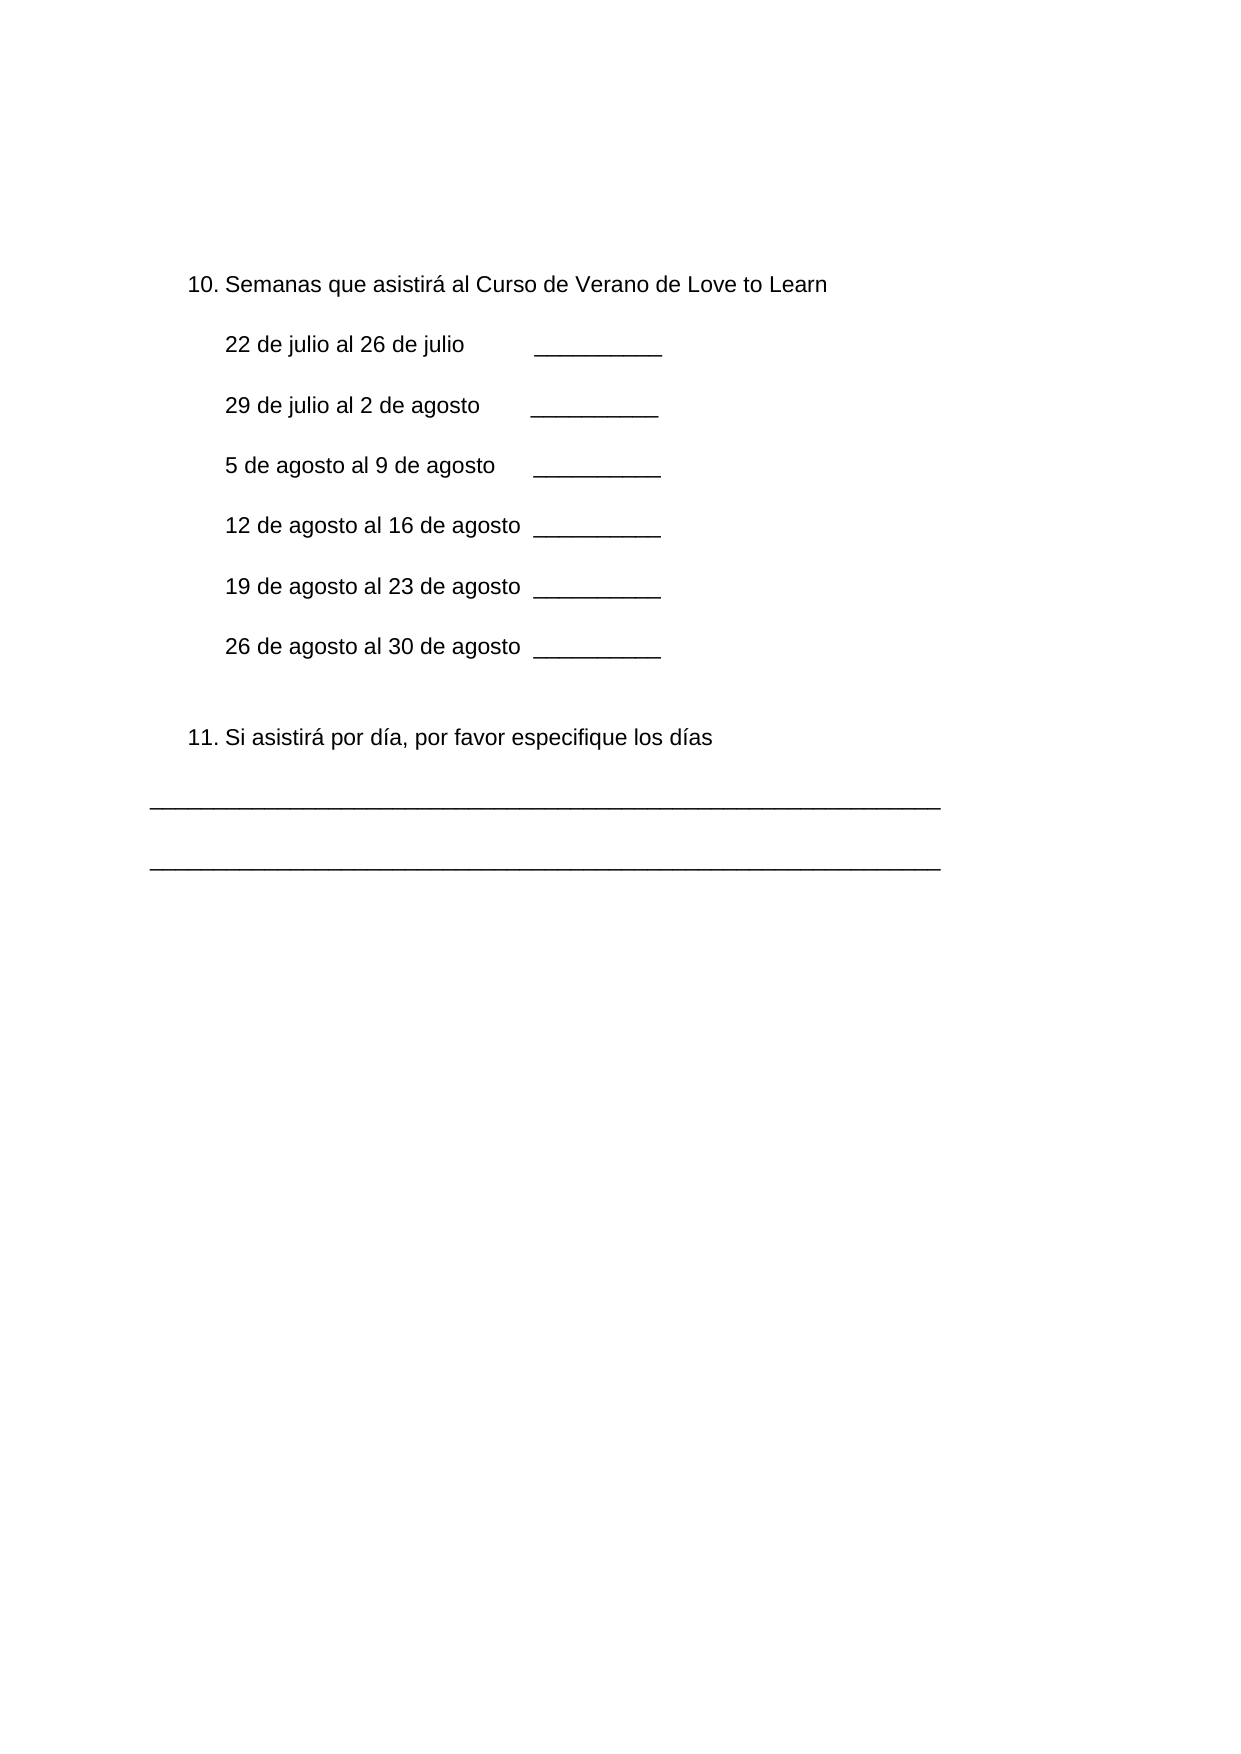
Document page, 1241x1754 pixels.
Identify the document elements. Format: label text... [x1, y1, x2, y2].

text 26 de agosto al 30 de agosto __________ [225, 633, 1090, 660]
text ______________________________________________________________ [150, 845, 1090, 871]
list Si asistirá por día, por favor especifique los días [187, 724, 1090, 750]
text ______________________________________________________________ [150, 784, 1090, 811]
text 5 de agosto al 9 de agosto __________ [225, 452, 1090, 478]
list Semanas que asistirá al Curso de Verano de Love to Learn [187, 271, 1090, 297]
text 12 de agosto al 16 de agosto __________ [225, 512, 1090, 539]
text 19 de agosto al 23 de agosto __________ [225, 573, 1090, 599]
text 29 de julio al 2 de agosto __________ [225, 392, 1090, 418]
text 22 de julio al 26 de julio __________ [225, 331, 1090, 358]
